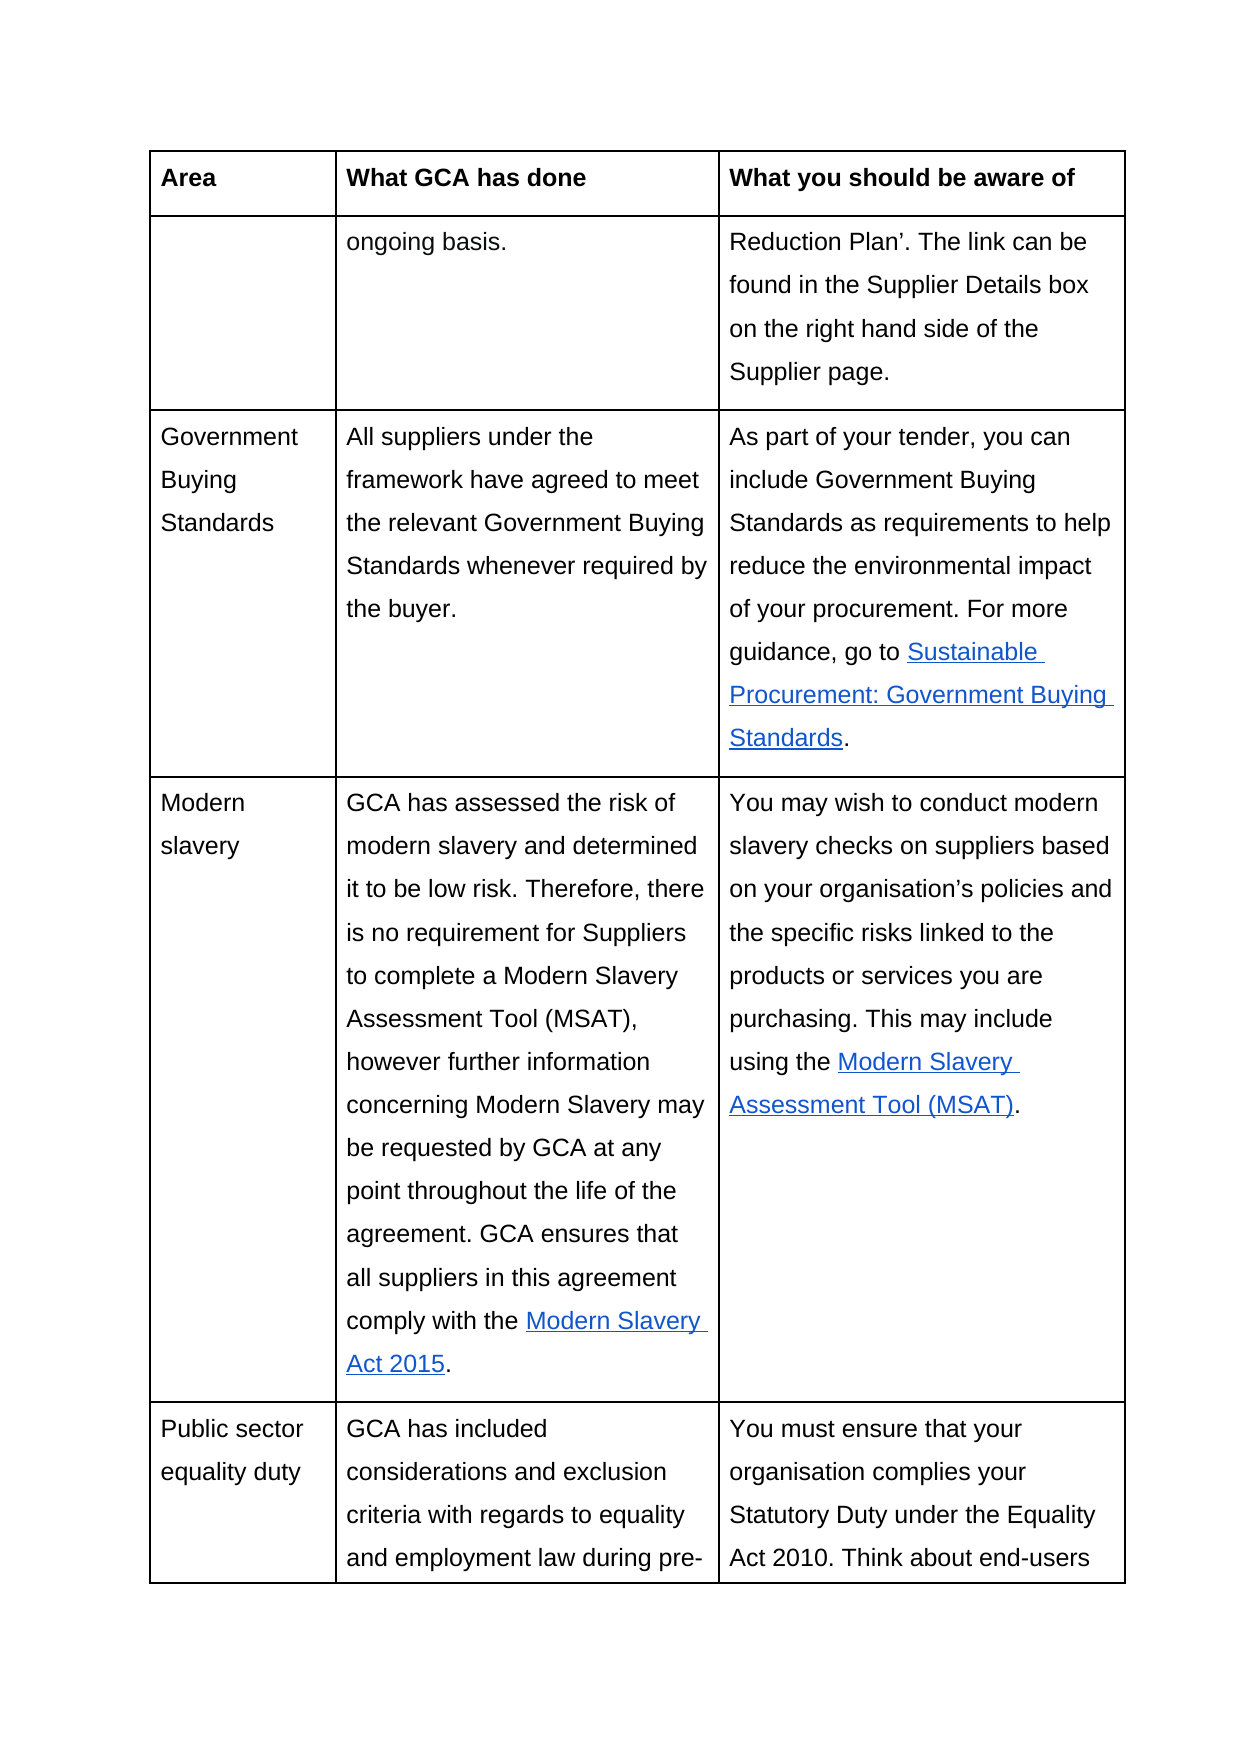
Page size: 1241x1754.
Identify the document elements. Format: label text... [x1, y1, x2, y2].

table_cell As part of your tender, you can include Government Buying Standards as requirements to help reduce the environmental impact of your procurement. For more guidance, go to Sustainable Procurement: Government Buying Standards. [720, 411, 1124, 776]
table_cell You may wish to conduct modern slavery checks on suppliers based on your organisation’s policies and the specific risks linked to the products or services you are purchasing. This may include using the Modern Slavery Assessment Tool (MSAT). [720, 778, 1124, 1401]
table_cell Public sector equality duty [151, 1403, 335, 1582]
table_cell [151, 217, 335, 409]
table_cell ongoing basis. [337, 217, 718, 409]
table_header What GCA has done [337, 152, 718, 215]
table_header Area [151, 152, 335, 215]
table_header What you should be aware of [720, 152, 1124, 215]
table_cell Reduction Plan’. The link can be found in the Supplier Details box on the right hand side of the Supplier page. [720, 217, 1124, 409]
table_cell Government Buying Standards [151, 411, 335, 776]
table_cell All suppliers under the framework have agreed to meet the relevant Government Buying Standards whenever required by the buyer. [337, 411, 718, 776]
table_cell GCA has assessed the risk of modern slavery and determined it to be low risk. Therefore, there is no requirement for Suppliers to complete a Modern Slavery Assessment Tool (MSAT), however further information concerning Modern Slavery may be requested by GCA at any point throughout the life of the agreement. GCA ensures that all suppliers in this agreement comply with the Modern Slavery Act 2015. [337, 778, 718, 1401]
table_cell Modern slavery [151, 778, 335, 1401]
table_cell GCA has included considerations and exclusion criteria with regards to equality and employment law during pre- [337, 1403, 718, 1582]
table_cell You must ensure that your organisation complies your Statutory Duty under the Equality Act 2010. Think about end-users [720, 1403, 1124, 1582]
